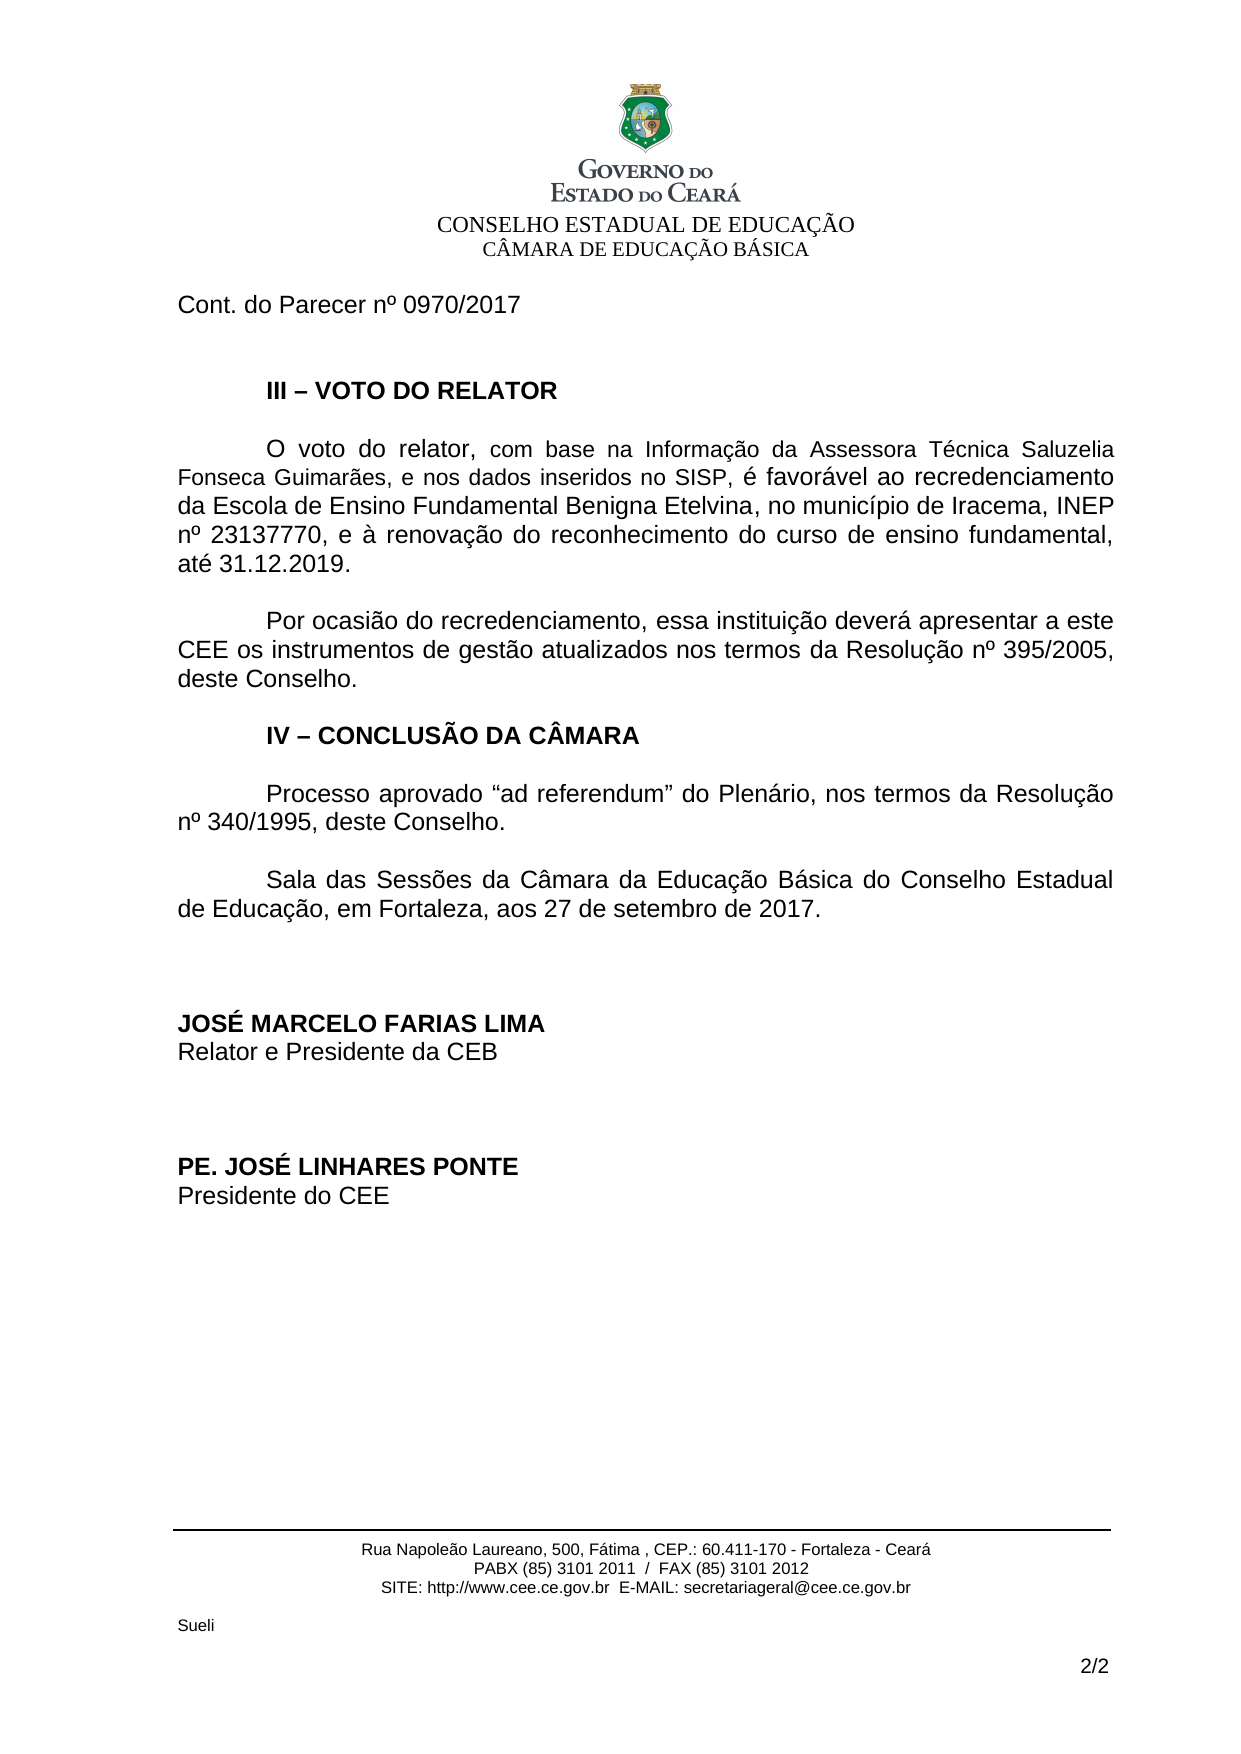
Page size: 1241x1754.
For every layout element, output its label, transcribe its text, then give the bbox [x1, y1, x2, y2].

text JOSÉ MARCELO FARIAS LIMA [177, 1009, 1115, 1037]
text Relator e Presidente da CEB [177, 1037, 1115, 1066]
subtitle IV – CONCLUSÃO DA CÂMARA [177, 721, 1115, 750]
text O voto do relator, com base na Informação da Assessora Técnica Saluzelia Fonseca Guimarães, e nos dados inseridos no SISP, é favorável ao recredenciamento da Escola de Ensino Fundamental Benigna Etelvina, no município de Iracema, INEP nº 23137770, e à renovação do reconhecimento do curso de ensino fundamental, até 31.12.2019. [177, 434, 1115, 577]
text Presidente do CEE [177, 1181, 1115, 1210]
text PE. JOSÉ LINHARES PONTE [177, 1152, 1115, 1181]
text Sala das Sessões da Câmara da Educação Básica do Conselho Estadual de Educação, em Fortaleza, aos 27 de setembro de 2017. [177, 865, 1115, 922]
picture [551, 84, 741, 202]
text Por ocasião do recredenciamento, essa instituição deverá apresentar a este CEE os instrumentos de gestão atualizados nos termos da Resolução nº 395/2005, deste Conselho. [177, 606, 1115, 692]
text Cont. do Parecer nº 0970/2017 [177, 290, 1115, 319]
text Processo aprovado “ad referendum” do Plenário, nos termos da Resolução nº 340/1995, deste Conselho. [177, 779, 1115, 836]
text III – VOTO DO RELATOR [177, 376, 1115, 405]
